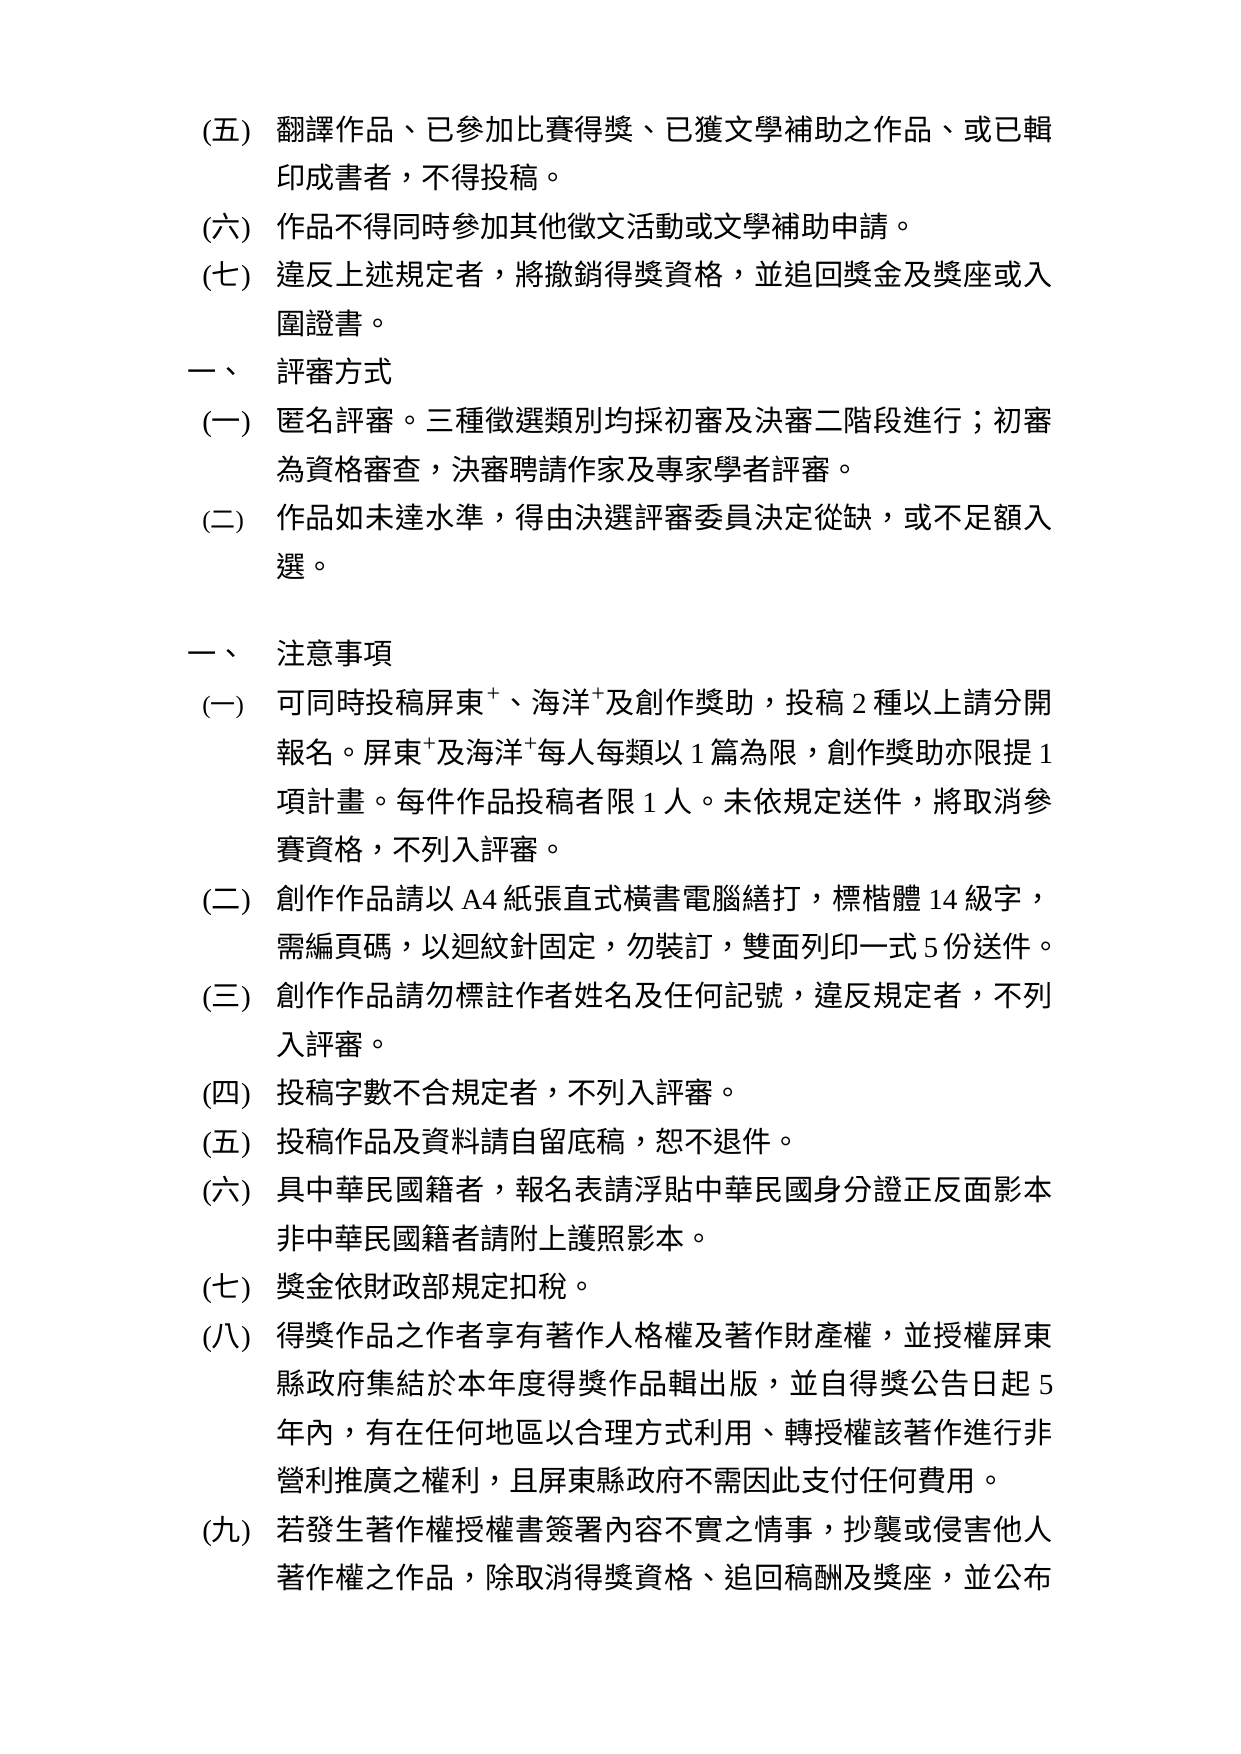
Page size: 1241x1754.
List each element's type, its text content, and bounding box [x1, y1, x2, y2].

list 可同時投稿屏東+、海洋+及創作獎助，投稿2種以上請分開報名。屏東+及海洋+每人每類以1篇為限，創作獎助亦限提1項計畫。每件作品投稿者限1人。未依規定送件，將取消參賽資格，不列入評審。 [202, 679, 1053, 869]
list 違反上述規定者，將撤銷得獎資格，並追回獎金及獎座或入圍證書。 [202, 252, 1053, 343]
list 評審方式 [187, 349, 1053, 391]
list 若發生著作權授權書簽署內容不實之情事，抄襲或侵害他人著作權之作品，除取消得獎資格、追回稿酬及獎座，並公布 [202, 1507, 1053, 1597]
list 翻譯作品、已參加比賽得獎、已獲文學補助之作品、或已輯印成書者，不得投稿。 [202, 106, 1053, 197]
list 投稿作品及資料請自留底稿，恕不退件。 [202, 1118, 1053, 1161]
list 作品不得同時參加其他徵文活動或文學補助申請。 [202, 203, 1053, 246]
list 匿名評審。三種徵選類別均採初審及決審二階段進行；初審為資格審查，決審聘請作家及專家學者評審。 [202, 398, 1053, 488]
list 具中華民國籍者，報名表請浮貼中華民國身分證正反面影本，非中華民國籍者請附上護照影本。 [202, 1167, 1053, 1258]
list 創作作品請以A4紙張直式橫書電腦繕打，標楷體14級字，需編頁碼，以迴紋針固定，勿裝訂，雙面列印一式5份送件。 [202, 876, 1053, 966]
list 得獎作品之作者享有著作人格權及著作財產權，並授權屏東縣政府集結於本年度得獎作品輯出版，並自得獎公告日起5年內，有在任何地區以合理方式利用、轉授權該著作進行非營利推廣之權利，且屏東縣政府不需因此支付任何費用。 [202, 1312, 1053, 1500]
list 投稿字數不合規定者，不列入評審。 [202, 1070, 1053, 1112]
list 創作作品請勿標註作者姓名及任何記號，違反規定者，不列入評審。 [202, 973, 1053, 1063]
list 獎金依財政部規定扣稅。 [202, 1264, 1053, 1306]
list 作品如未達水準，得由決選評審委員決定從缺，或不足額入選。 [202, 495, 1053, 586]
list 注意事項 [187, 630, 1053, 673]
